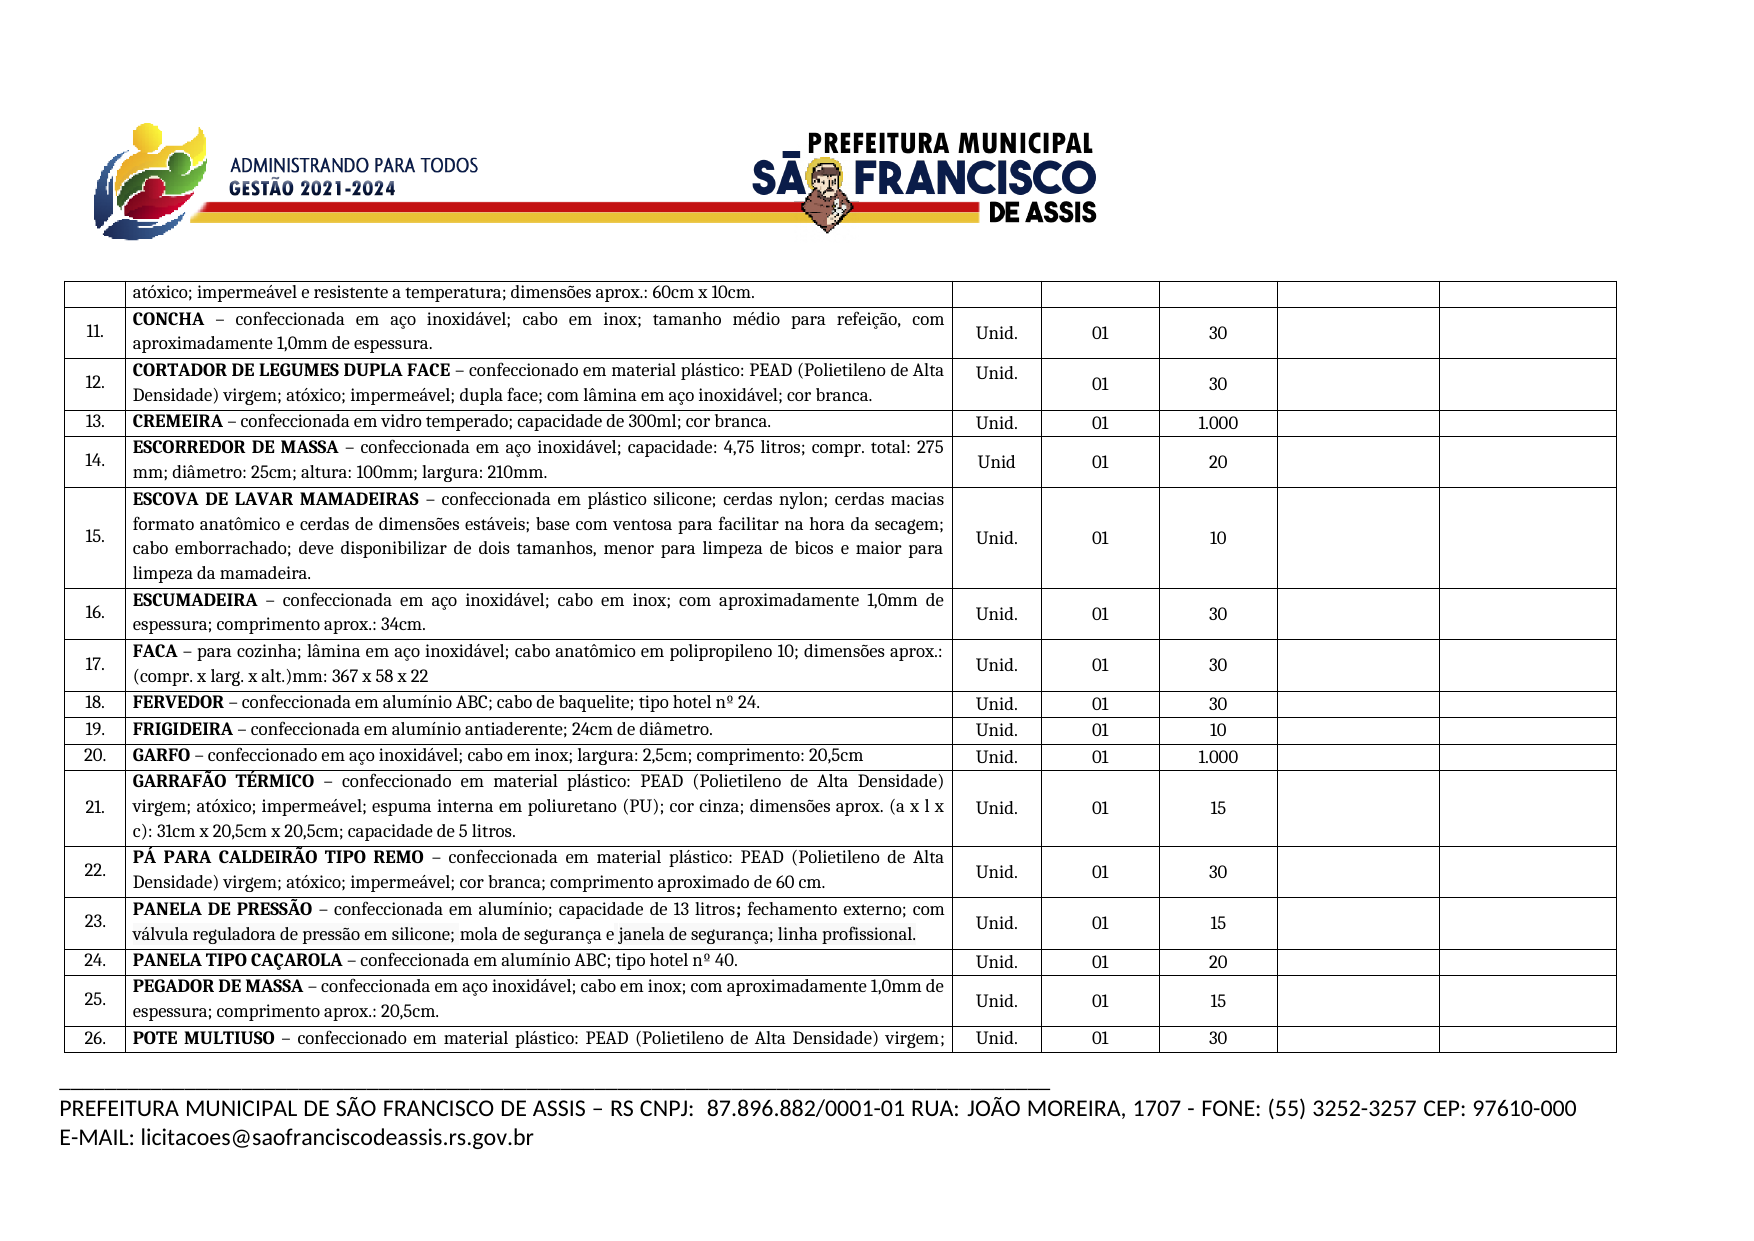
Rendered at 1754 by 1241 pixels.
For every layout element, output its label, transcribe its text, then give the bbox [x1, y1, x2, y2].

table_cell [1278, 411, 1439, 436]
table_cell [1278, 1027, 1439, 1052]
table_cell 20 [1160, 950, 1277, 975]
table_cell [1440, 950, 1616, 975]
table_cell 1.000 [1160, 411, 1277, 436]
table_cell 20 [1160, 437, 1277, 487]
table_cell [1440, 640, 1616, 691]
table_cell 20. [65, 745, 125, 770]
table_cell [1440, 898, 1616, 948]
table_cell [1440, 282, 1616, 307]
table_cell ESCOVA DE LAVAR MAMADEIRAS – confeccionada em plástico silicone; cerdas nylon; cerdas macias formato anatômico e cerdas de dimensões estáveis; base com ventosa para facilitar na hora da secagem; cabo emborrachado; deve disponibilizar de dois tamanhos, menor para limpeza de bicos e maior para limpeza da mamadeira. [126, 488, 952, 588]
table_cell FACA – para cozinha; lâmina em aço inoxidável; cabo anatômico em polipropileno 10; dimensões aprox.: (compr. x larg. x alt.)mm: 367 x 58 x 22 [126, 640, 952, 691]
table_cell Unid. [953, 1027, 1041, 1052]
table_cell 01 [1042, 437, 1159, 487]
table_cell [1278, 745, 1439, 770]
table_cell 01 [1042, 898, 1159, 948]
table_cell 30 [1160, 847, 1277, 897]
table_cell FRIGIDEIRA – confeccionada em alumínio antiaderente; 24cm de diâmetro. [126, 718, 952, 743]
table_cell [1278, 359, 1439, 409]
table_cell 01 [1042, 411, 1159, 436]
table_cell 23. [65, 898, 125, 948]
table_cell PANELA TIPO CAÇAROLA – confeccionada em alumínio ABC; tipo hotel nº 40. [126, 950, 952, 975]
table_cell [1440, 718, 1616, 743]
table_cell 01 [1042, 745, 1159, 770]
table_cell [1278, 847, 1439, 897]
table_cell PÁ PARA CALDEIRÃO TIPO REMO – confeccionada em material plástico: PEAD (Polietileno de Alta Densidade) virgem; atóxico; impermeável; cor branca; comprimento aproximado de 60 cm. [126, 847, 952, 897]
table_cell 18. [65, 692, 125, 717]
table_cell 01 [1042, 847, 1159, 897]
table_cell 21. [65, 771, 125, 846]
table_cell [1440, 1027, 1616, 1052]
table_cell 25. [65, 976, 125, 1026]
table_cell [1278, 437, 1439, 487]
table_cell Unid. [953, 745, 1041, 770]
table_cell CREMEIRA – confeccionada em vidro temperado; capacidade de 300ml; cor branca. [126, 411, 952, 436]
table_cell 15 [1160, 898, 1277, 948]
table_cell Unid. [953, 718, 1041, 743]
table_cell POTE MULTIUSO – confeccionado em material plástico: PEAD (Polietileno de Alta Densidade) virgem; [126, 1027, 952, 1052]
table_cell 11. [65, 308, 125, 358]
table_cell CONCHA – confeccionada em aço inoxidável; cabo em inox; tamanho médio para refeição, com aproximadamente 1,0mm de espessura. [126, 308, 952, 358]
table_cell [1278, 308, 1439, 358]
table_cell Unid. [953, 640, 1041, 691]
table_cell [1440, 976, 1616, 1026]
table_cell [65, 282, 125, 307]
table_cell 17. [65, 640, 125, 691]
table_cell [1278, 718, 1439, 743]
table_cell 12. [65, 359, 125, 409]
table_cell Unid. [953, 692, 1041, 717]
table_cell 30 [1160, 692, 1277, 717]
table_cell 01 [1042, 718, 1159, 743]
table_cell 14. [65, 437, 125, 487]
table_cell GARFO – confeccionado em aço inoxidável; cabo em inox; largura: 2,5cm; comprimento: 20,5cm [126, 745, 952, 770]
table_cell ESCUMADEIRA – confeccionada em aço inoxidável; cabo em inox; com aproximadamente 1,0mm de espessura; comprimento aprox.: 34cm. [126, 589, 952, 639]
table_cell 13. [65, 411, 125, 436]
table_cell [1440, 589, 1616, 639]
table_cell 10 [1160, 718, 1277, 743]
table_cell ESCORREDOR DE MASSA – confeccionada em aço inoxidável; capacidade: 4,75 litros; compr. total: 275 mm; diâmetro: 25cm; altura: 100mm; largura: 210mm. [126, 437, 952, 487]
table_cell Unid. [953, 898, 1041, 948]
table_cell [1278, 640, 1439, 691]
table_cell [1160, 282, 1277, 307]
table_cell [1440, 359, 1616, 409]
table_cell FERVEDOR – confeccionada em alumínio ABC; cabo de baquelite; tipo hotel nº 24. [126, 692, 952, 717]
table_cell Unid. [953, 589, 1041, 639]
table_cell [1440, 437, 1616, 487]
table_cell 30 [1160, 640, 1277, 691]
table_cell 19. [65, 718, 125, 743]
table_cell Unid. [953, 976, 1041, 1026]
table_cell [1278, 976, 1439, 1026]
table_cell [1278, 898, 1439, 948]
table_cell 01 [1042, 950, 1159, 975]
table_cell PANELA DE PRESSÃO – confeccionada em alumínio; capacidade de 13 litros; fechamento externo; com válvula reguladora de pressão em silicone; mola de segurança e janela de segurança; linha profissional. [126, 898, 952, 948]
table_cell 01 [1042, 976, 1159, 1026]
table_cell 22. [65, 847, 125, 897]
table_cell 01 [1042, 640, 1159, 691]
table_cell Unid. [953, 488, 1041, 588]
table_cell 01 [1042, 589, 1159, 639]
table_cell PEGADOR DE MASSA – confeccionada em aço inoxidável; cabo em inox; com aproximadamente 1,0mm de espessura; comprimento aprox.: 20,5cm. [126, 976, 952, 1026]
table_cell Unid. [953, 308, 1041, 358]
table_cell [1278, 589, 1439, 639]
table_cell 01 [1042, 1027, 1159, 1052]
table_cell 24. [65, 950, 125, 975]
table_cell [953, 282, 1041, 307]
table_cell [1042, 282, 1159, 307]
table_cell [1440, 488, 1616, 588]
table_cell [1278, 771, 1439, 846]
table_cell Unid. [953, 771, 1041, 846]
table_cell [1440, 745, 1616, 770]
table_cell 01 [1042, 359, 1159, 409]
table_cell CORTADOR DE LEGUMES DUPLA FACE – confeccionado em material plástico: PEAD (Polietileno de Alta Densidade) virgem; atóxico; impermeável; dupla face; com lâmina em aço inoxidável; cor branca. [126, 359, 952, 409]
table_cell 15. [65, 488, 125, 588]
table_cell GARRAFÃO TÉRMICO – confeccionado em material plástico: PEAD (Polietileno de Alta Densidade) virgem; atóxico; impermeável; espuma interna em poliuretano (PU); cor cinza; dimensões aprox. (a x l x c): 31cm x 20,5cm x 20,5cm; capacidade de 5 litros. [126, 771, 952, 846]
table_cell 30 [1160, 1027, 1277, 1052]
table_cell 01 [1042, 308, 1159, 358]
table_cell 10 [1160, 488, 1277, 588]
table_cell 01 [1042, 488, 1159, 588]
table_cell [1440, 692, 1616, 717]
table_cell [1440, 847, 1616, 897]
table_cell [1278, 692, 1439, 717]
table_cell [1278, 282, 1439, 307]
table_cell 16. [65, 589, 125, 639]
table_cell Unid. [953, 411, 1041, 436]
table_cell atóxico; impermeável e resistente a temperatura; dimensões aprox.: 60cm x 10cm. [126, 282, 952, 307]
table_cell 30 [1160, 359, 1277, 409]
table_cell [1440, 771, 1616, 846]
table_cell [1278, 488, 1439, 588]
table_cell 01 [1042, 692, 1159, 717]
table_cell 30 [1160, 589, 1277, 639]
table_cell Unid. [953, 950, 1041, 975]
table_cell 15 [1160, 771, 1277, 846]
table_cell [1278, 950, 1439, 975]
table_cell Unid. [953, 359, 1041, 409]
table_cell Unid. [953, 847, 1041, 897]
table_cell [1440, 411, 1616, 436]
table_cell Unid [953, 437, 1041, 487]
table_cell 30 [1160, 308, 1277, 358]
table_cell 1.000 [1160, 745, 1277, 770]
table_cell 15 [1160, 976, 1277, 1026]
table_cell 26. [65, 1027, 125, 1052]
table_cell 01 [1042, 771, 1159, 846]
table_cell [1440, 308, 1616, 358]
